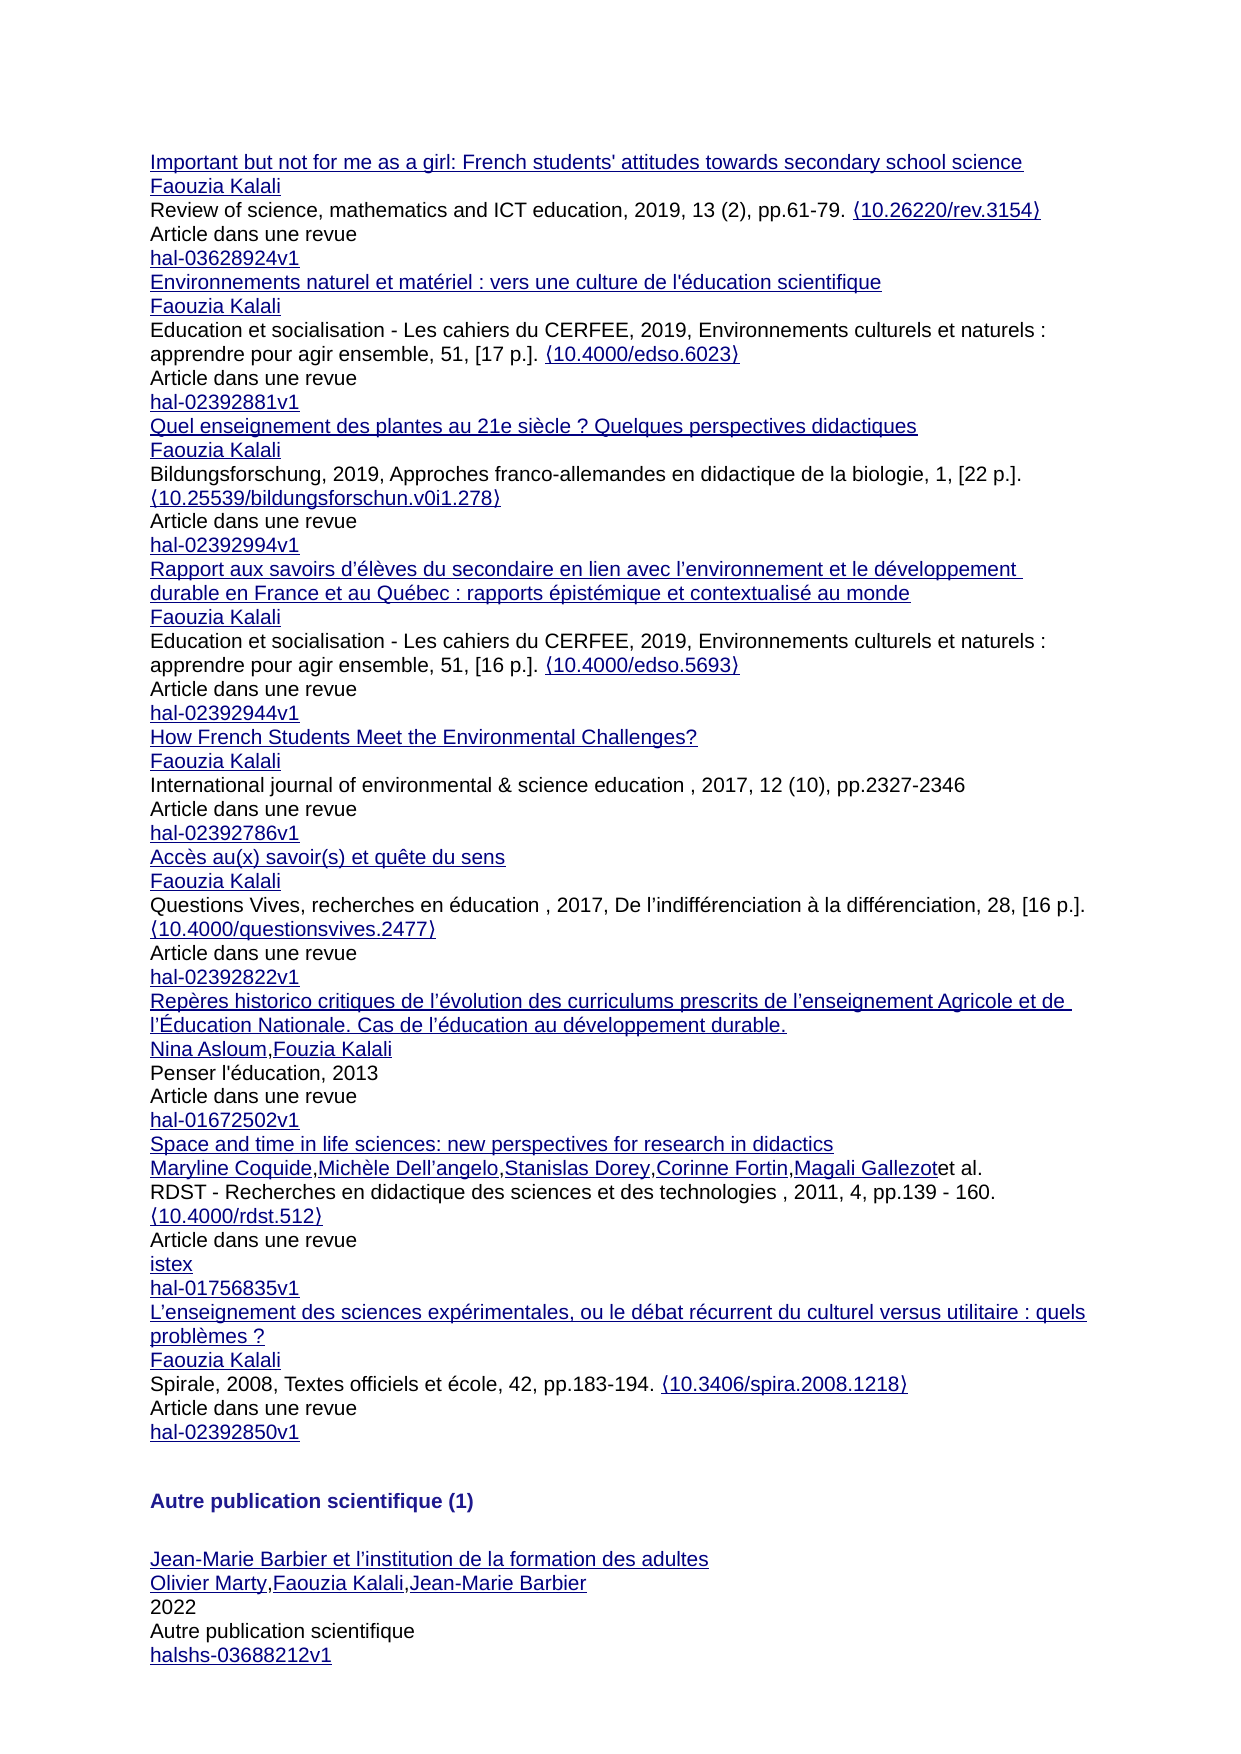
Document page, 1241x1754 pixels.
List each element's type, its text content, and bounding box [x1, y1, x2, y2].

table_cell Environnements naturel et matériel : vers une culture de l'éducation scientifique Faouzia Kalali Education et socialisation - Les cahiers du CERFEE, 2019, Environnements culturels et naturels : apprendre pour agir ensemble, 51, [17 p.]. ⟨10.4000/edso.6023⟩ Article dans une revue hal-02392881v1 [150, 270, 1090, 413]
table_cell Quel enseignement des plantes au 21e siècle ? Quelques perspectives didactiques Faouzia Kalali Bildungsforschung, 2019, Approches franco-allemandes en didactique de la biologie, 1, [22 p.]. ⟨10.25539/bildungsforschun.v0i1.278⟩ Article dans une revue hal-02392994v1 [150, 414, 1090, 557]
table_cell Rapport aux savoirs d’élèves du secondaire en lien avec l’environnement et le développement durable en France et au Québec : rapports épistémique et contextualisé au monde Faouzia Kalali Education et socialisation - Les cahiers du CERFEE, 2019, Environnements culturels et naturels : apprendre pour agir ensemble, 51, [16 p.]. ⟨10.4000/edso.5693⟩ Article dans une revue hal-02392944v1 [150, 557, 1090, 725]
table_cell Accès au(x) savoir(s) et quête du sens Faouzia Kalali Questions Vives, recherches en éducation , 2017, De l’indifférenciation à la différenciation, 28, [16 p.]. ⟨10.4000/questionsvives.2477⟩ Article dans une revue hal-02392822v1 [150, 845, 1090, 988]
table_cell Repères historico critiques de l’évolution des curriculums prescrits de l’enseignement Agricole et de l’Éducation Nationale. Cas de l’éducation au développement durable. Nina Asloum,Fouzia Kalali Penser l'éducation, 2013 Article dans une revue hal-01672502v1 [150, 989, 1090, 1132]
table_cell L’enseignement des sciences expérimentales, ou le débat récurrent du culturel versus utilitaire : quels problèmes ? Faouzia Kalali Spirale, 2008, Textes officiels et école, 42, pp.183-194. ⟨10.3406/spira.2008.1218⟩ Article dans une revue hal-02392850v1 [150, 1300, 1090, 1444]
subtitle Autre publication scientifique (1) [150, 1488, 1090, 1512]
table_header Jean-Marie Barbier et l’institution de la formation des adultes Olivier Marty,Faouzia Kalali,Jean-Marie Barbier 2022 Autre publication scientifique halshs-03688212v1 [150, 1547, 1090, 1667]
table_cell How French Students Meet the Environmental Challenges? Faouzia Kalali International journal of environmental & science education , 2017, 12 (10), pp.2327-2346 Article dans une revue hal-02392786v1 [150, 725, 1090, 845]
table_cell Important but not for me as a girl: French students' attitudes towards secondary school science Faouzia Kalali Review of science, mathematics and ICT education, 2019, 13 (2), pp.61-79. ⟨10.26220/rev.3154⟩ Article dans une revue hal-03628924v1 [150, 150, 1090, 270]
table_cell Space and time in life sciences: new perspectives for research in didactics Maryline Coquide,Michèle Dell’angelo,Stanislas Dorey,Corinne Fortin,Magali Gallezotet al. RDST - Recherches en didactique des sciences et des technologies , 2011, 4, pp.139 - 160. ⟨10.4000/rdst.512⟩ Article dans une revue istex hal-01756835v1 [150, 1132, 1090, 1300]
